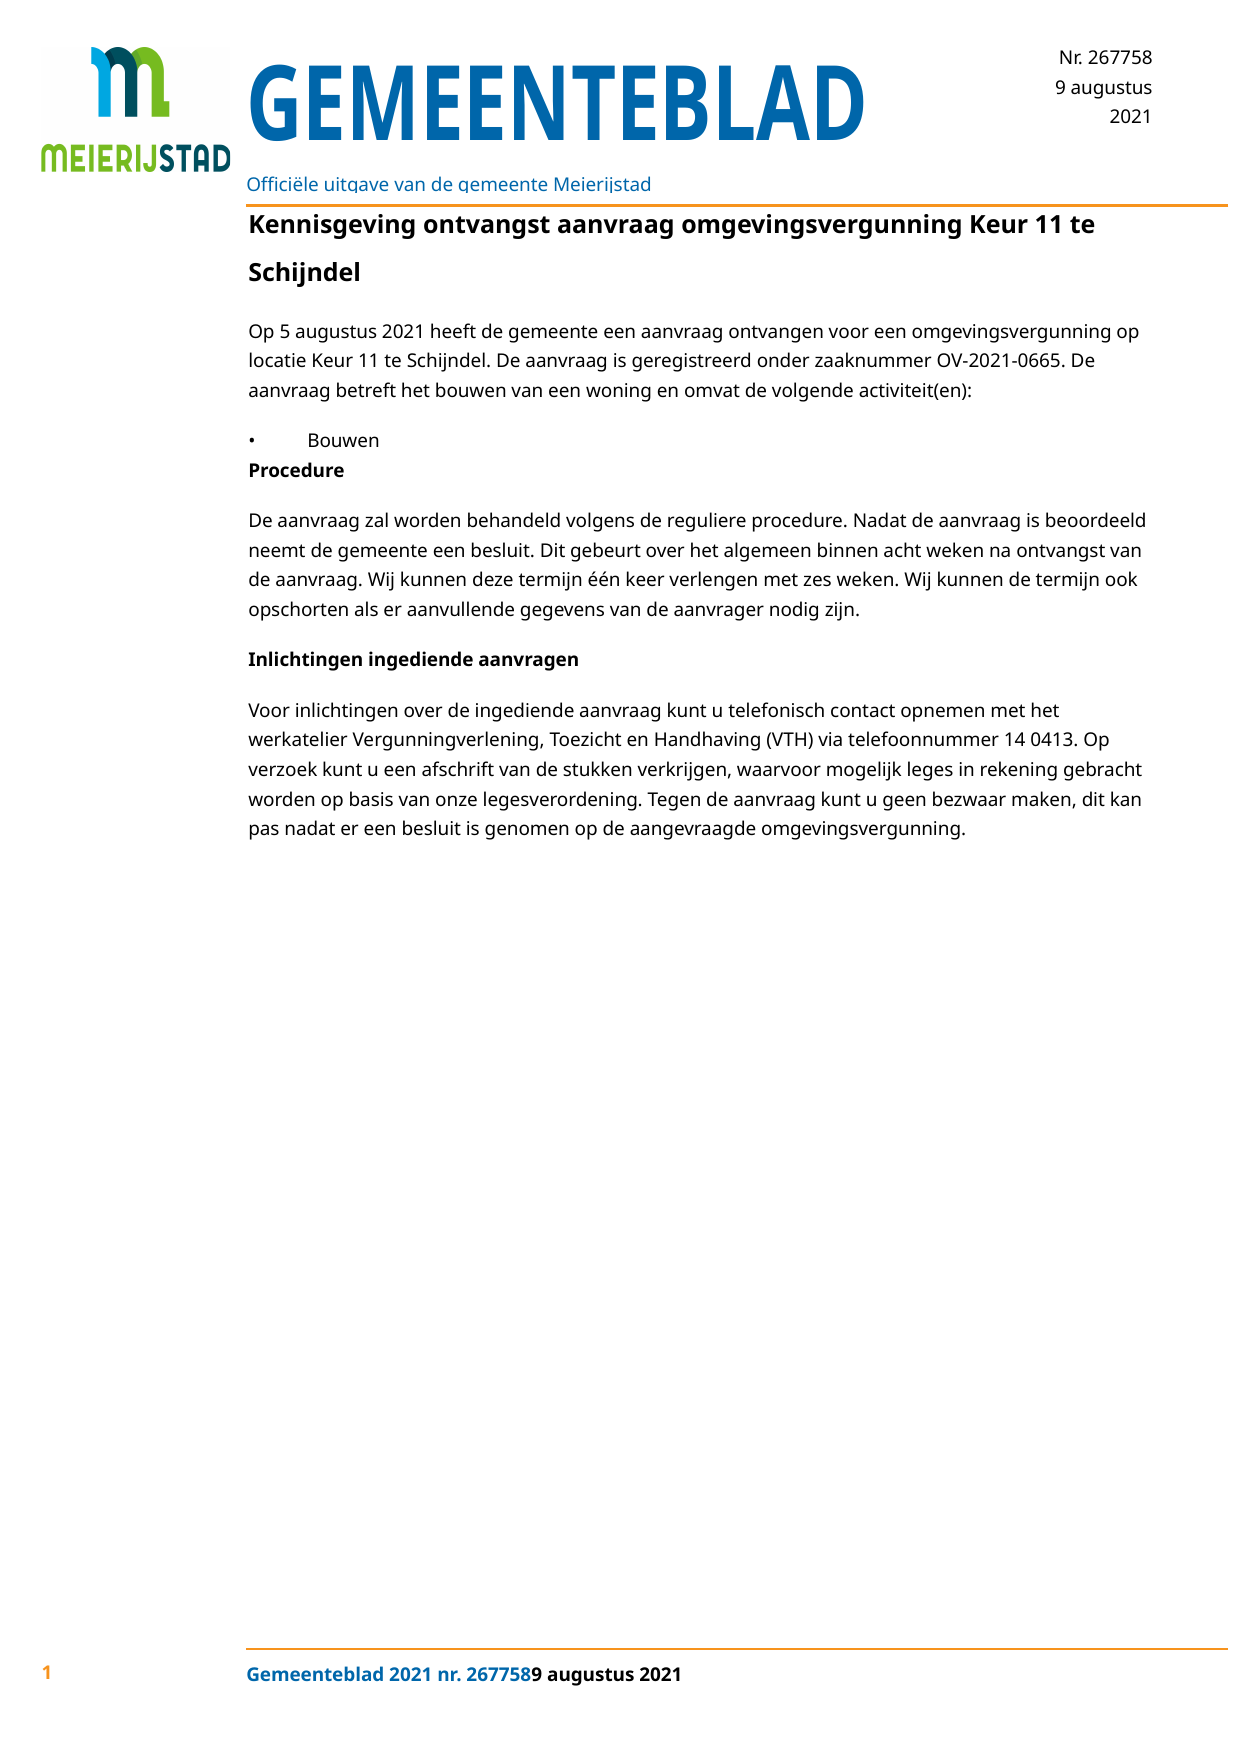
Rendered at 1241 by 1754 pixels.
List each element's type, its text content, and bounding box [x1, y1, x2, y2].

text De aanvraag zal worden behandeld volgens de reguliere procedure. Nadat de aanvraag is beoordeeld neemt de gemeente een besluit. Dit gebeurt over het algemeen binnen acht weken na ontvangst van de aanvraag. Wij kunnen deze termijn één keer verlengen met zes weken. Wij kunnen de termijn ook opschorten als er aanvullende gegevens van de aanvrager nodig zijn. [248, 507, 1152, 622]
text Voor inlichtingen over de ingediende aanvraag kunt u telefonisch contact opnemen met het werkatelier Vergunningverlening, Toezicht en Handhaving (VTH) via telefoonnummer 14 0413. Op verzoek kunt u een afschrift van de stukken verkrijgen, waarvoor mogelijk leges in rekening gebracht worden op basis van onze legesverordening. Tegen de aanvraag kunt u geen bezwaar maken, dit kan pas nadat er een besluit is genomen op de aangevraagde omgevingsvergunning. [248, 697, 1152, 841]
text Procedure [248, 457, 1152, 483]
list Bouwen [248, 427, 1152, 453]
picture [41, 47, 231, 172]
text Op 5 augustus 2021 heeft de gemeente een aanvraag ontvangen voor een omgevingsvergunning op locatie Keur 11 te Schijndel. De aanvraag is geregistreerd onder zaaknummer OV-2021-0665. De aanvraag betreft het bouwen van een woning en omvat de volgende activiteit(en): [248, 318, 1152, 403]
text Inlichtingen ingediende aanvragen [248, 647, 1152, 672]
text Kennisgeving ontvangst aanvraag omgevingsvergunning Keur 11 te Schijndel [248, 207, 1152, 288]
